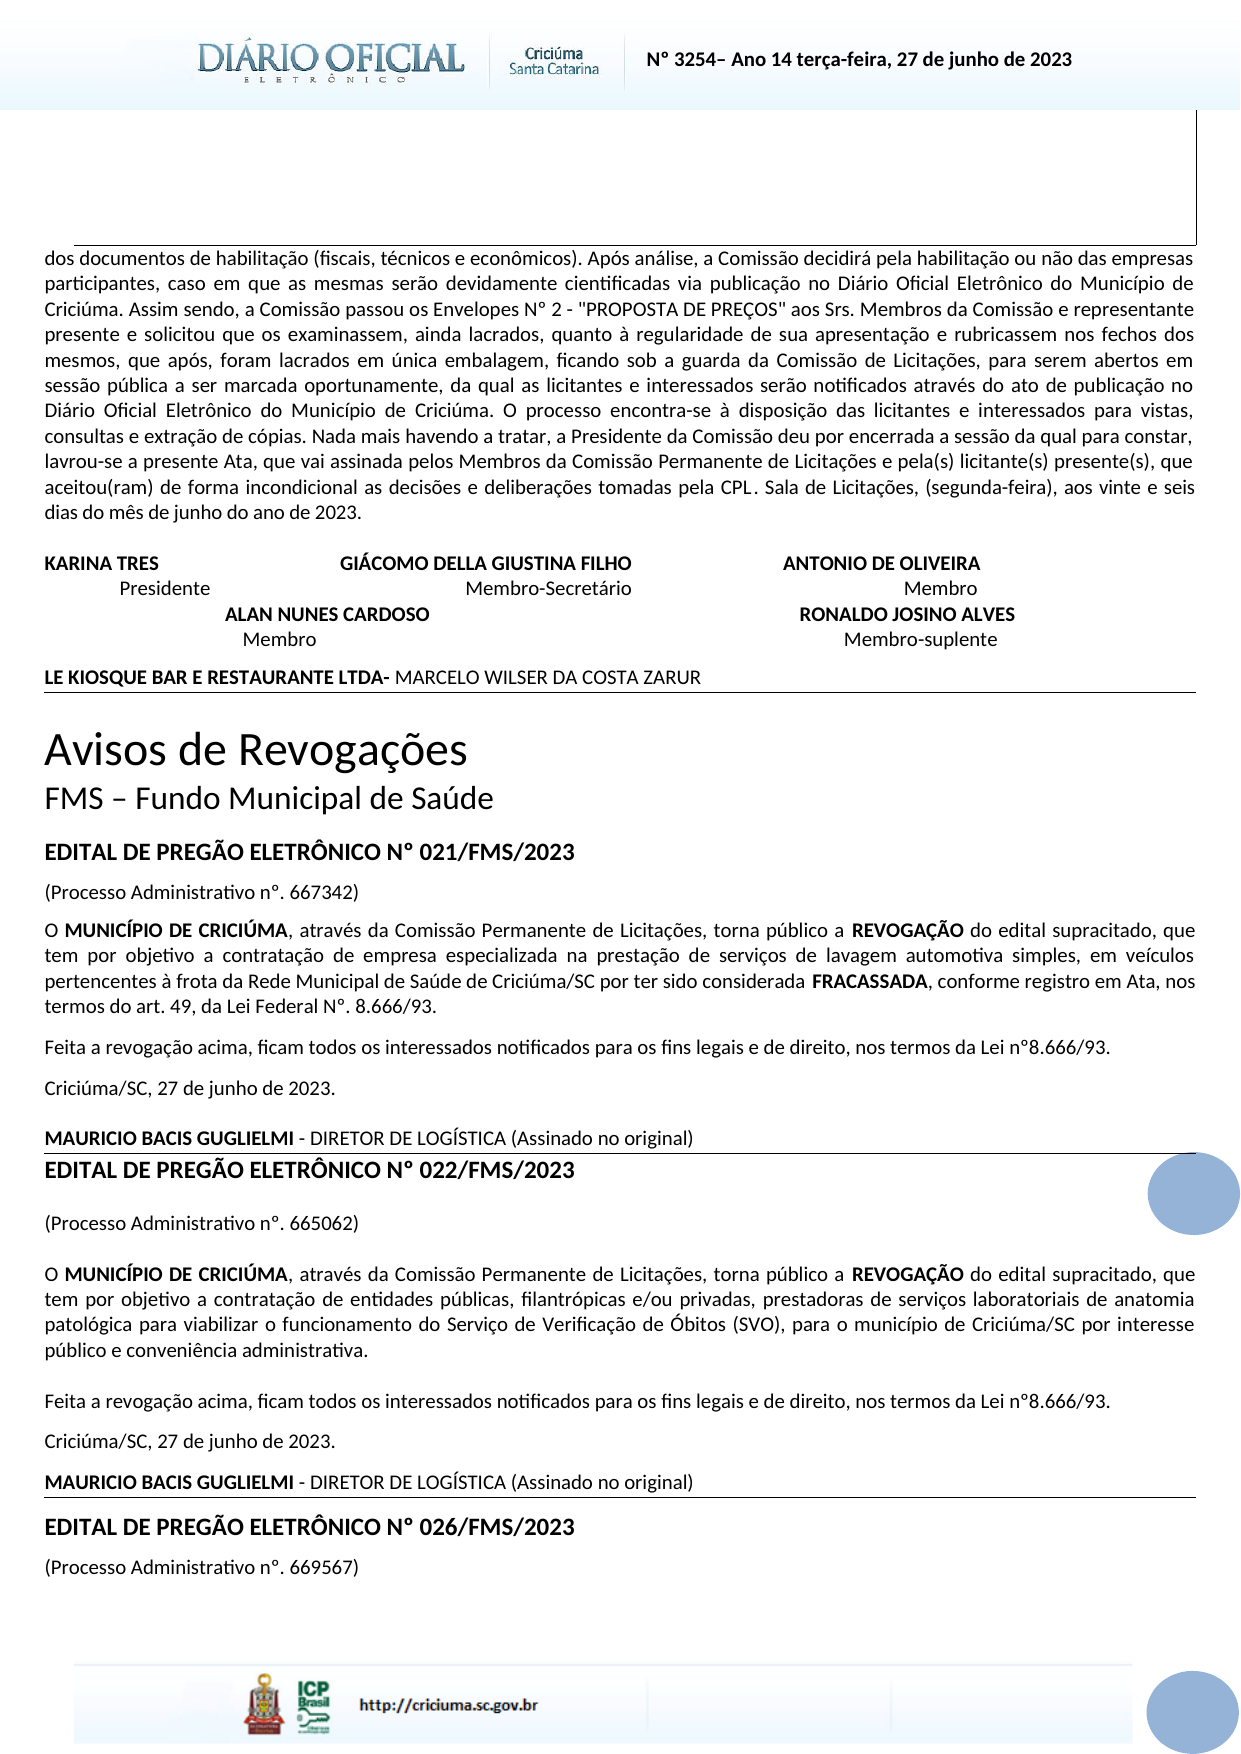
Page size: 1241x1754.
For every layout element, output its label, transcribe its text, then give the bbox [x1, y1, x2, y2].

text EDITAL DE PREGÃO ELETRÔNICO Nº 022/FMS/2023 [44, 1154, 1176, 1184]
text Criciúma/SC, 27 de junho de 2023. [44, 1429, 1196, 1454]
text Feita a revogação acima, ficam todos os interessados notificados para os fins legais e de direito, nos termos da Lei nº8.666/93. [44, 1034, 1196, 1059]
text (Processo Administrativo nº. 667342) [44, 879, 1196, 904]
text Feita a revogação acima, ficam todos os interessados notificados para os fins legais e de direito, nos termos da Lei nº8.666/93. [44, 1388, 1196, 1413]
text (Processo Administrativo nº. 665062) [44, 1210, 1183, 1235]
text EDITAL DE PREGÃO ELETRÔNICO Nº 026/FMS/2023 [44, 1511, 1196, 1541]
text dos documentos de habilitação (fiscais, técnicos e econômicos). Após análise, a Comissão decidirá pela habilitação ou não das empresas participantes, caso em que as mesmas serão devidamente cientificadas via publicação no Diário Oficial Eletrônico do Município de Criciúma. Assim sendo, a Comissão passou os Envelopes Nº 2 - "PROPOSTA DE PREÇOS" aos Srs. Membros da Comissão e representante presente e solicitou que os examinassem, ainda lacrados, quanto à regularidade de sua apresentação e rubricassem nos fechos dos mesmos, que após, foram lacrados em única embalagem, ficando sob a guarda da Comissão de Licitações, para serem abertos em sessão pública a ser marcada oportunamente, da qual as licitantes e interessados serão notificados através do ato de publicação no Diário Oficial Eletrônico do Município de Criciúma. O processo encontra-se à disposição das licitantes e interessados para vistas, consultas e extração de cópias. Nada mais havendo a tratar, a Presidente da Comissão deu por encerrada a sessão da qual para constar, lavrou-se a presente Ata, que vai assinada pelos Membros da Comissão Permanente de Licitações e pela(s) licitante(s) presente(s), que aceitou(ram) de forma incondicional as decisões e deliberações tomadas pela CPL. Sala de Licitações, (segunda-feira), aos vinte e seis dias do mês de junho do ano de 2023. [44, 245, 1196, 525]
text FMS – Fundo Municipal de Saúde [44, 777, 1196, 818]
text Criciúma/SC, 27 de junho de 2023. [44, 1075, 1196, 1100]
text Membro Membro-suplente [44, 626, 1196, 652]
text LE KIOSQUE BAR E RESTAURANTE LTDA- MARCELO WILSER DA COSTA ZARUR [44, 664, 1196, 692]
text Presidente Membro-Secretário Membro [44, 576, 1196, 601]
text MAURICIO BACIS GUGLIELMI - DIRETOR DE LOGÍSTICA (Assinado no original) [44, 1126, 1196, 1153]
text MAURICIO BACIS GUGLIELMI - DIRETOR DE LOGÍSTICA (Assinado no original) [44, 1469, 1196, 1497]
text O MUNICÍPIO DE CRICIÚMA, através da Comissão Permanente de Licitações, torna público a REVOGAÇÃO do edital supracitado, que tem por objetivo a contratação de entidades públicas, filantrópicas e/ou privadas, prestadoras de serviços laboratoriais de anatomia patológica para viabilizar o funcionamento do Serviço de Verificação de Óbitos (SVO), para o município de Criciúma/SC por interesse público e conveniência administrativa. [44, 1261, 1196, 1362]
text EDITAL DE PREGÃO ELETRÔNICO Nº 021/FMS/2023 [44, 836, 1196, 866]
text KARINA TRES GIÁCOMO DELLA GIUSTINA FILHO ANTONIO DE OLIVEIRA [44, 550, 1196, 576]
text (Processo Administrativo nº. 669567) [44, 1554, 1196, 1579]
text Avisos de Revogações [44, 718, 1196, 777]
text O MUNICÍPIO DE CRICIÚMA, através da Comissão Permanente de Licitações, torna público a REVOGAÇÃO do edital supracitado, que tem por objetivo a contratação de empresa especializada na prestação de serviços de lavagem automotiva simples, em veículos pertencentes à frota da Rede Municipal de Saúde de Criciúma/SC por ter sido considerada FRACASSADA, conforme registro em Ata, nos termos do art. 49, da Lei Federal Nº. 8.666/93. [44, 917, 1196, 1019]
text ALAN NUNES CARDOSO RONALDO JOSINO ALVES [44, 601, 1196, 626]
